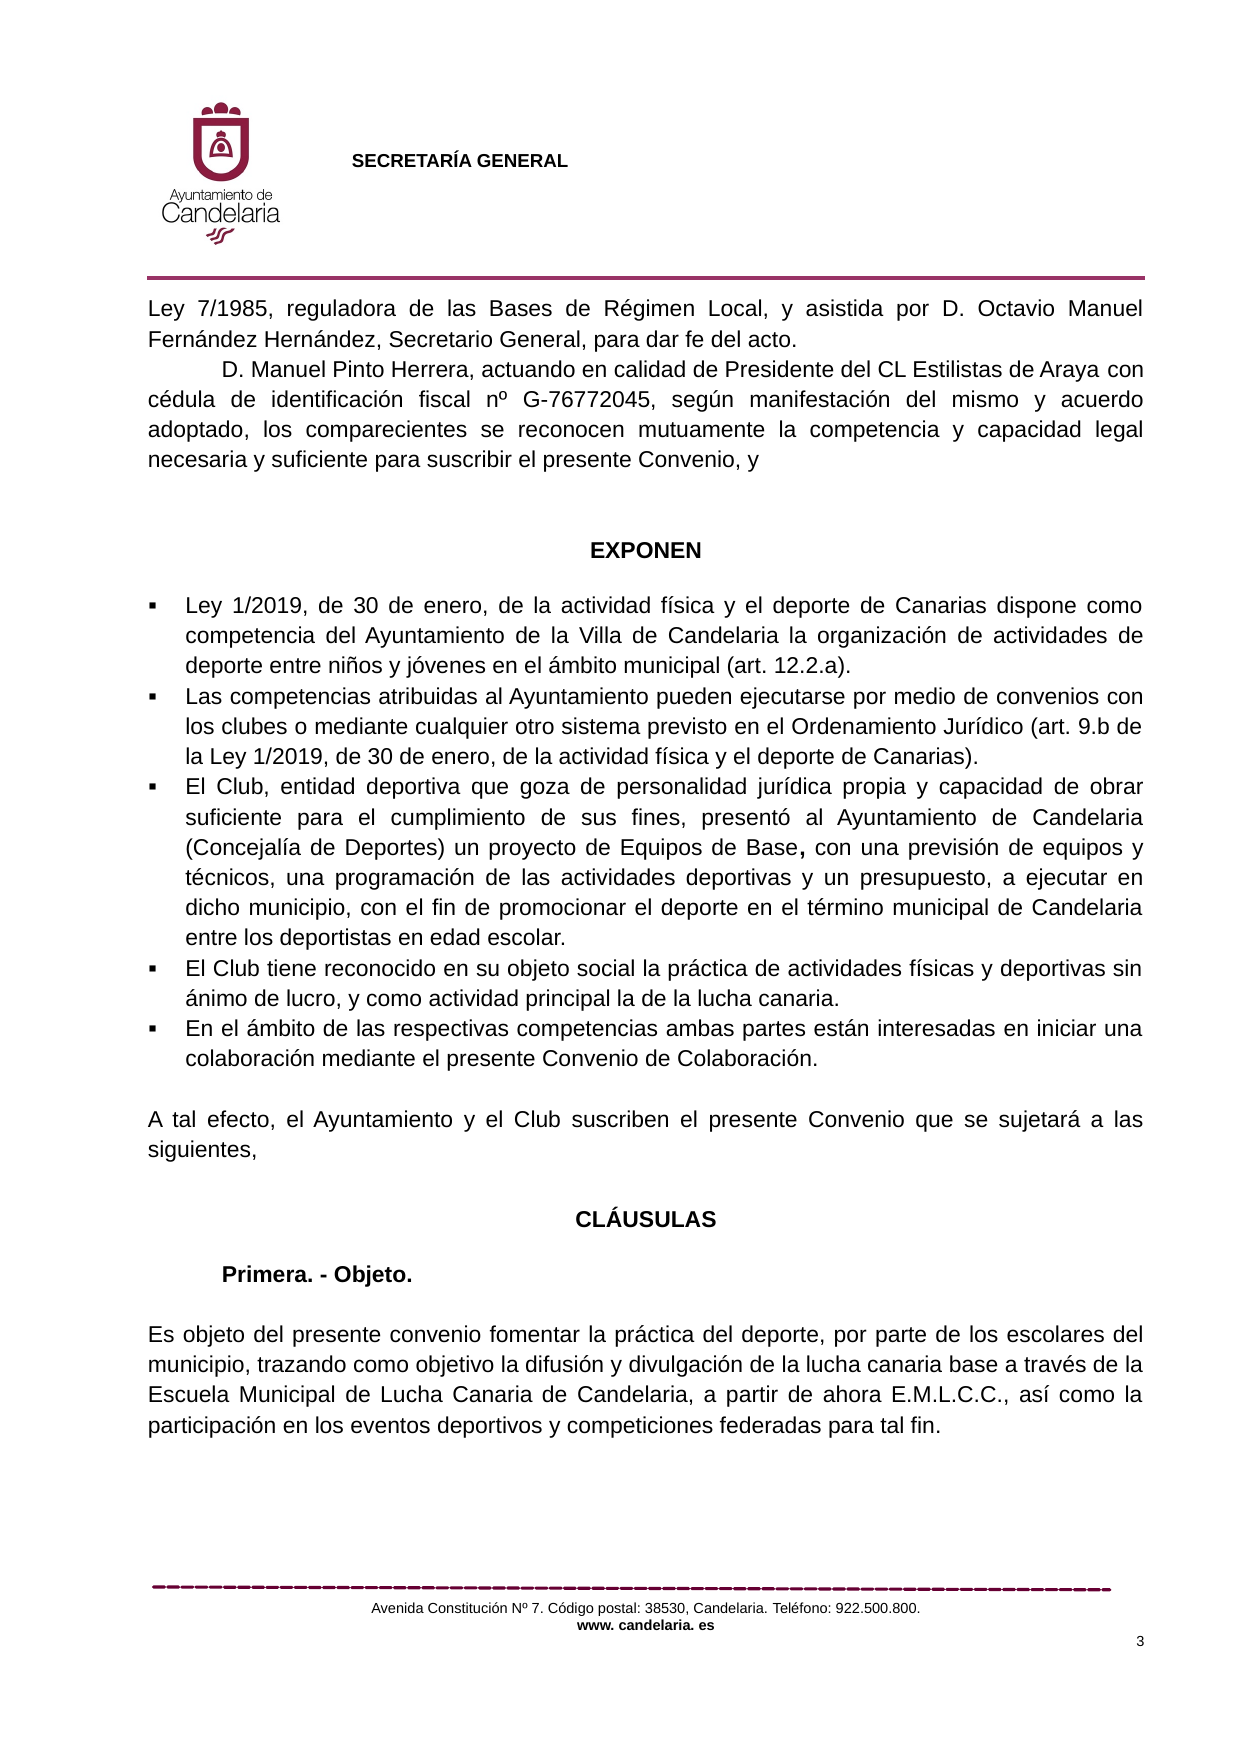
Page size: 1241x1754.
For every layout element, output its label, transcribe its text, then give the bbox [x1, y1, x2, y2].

list Las competencias atribuidas al Ayuntamiento pueden ejecutarse por medio de convenios con los clubes o mediante cualquier otro sistema previsto en el Ordenamiento Jurídico (art. 9.b de la Ley 1/2019, de 30 de enero, de la actividad física y el deporte de Canarias). [148, 683, 1144, 769]
list El Club, entidad deportiva que goza de personalidad jurídica propia y capacidad de obrar suficiente para el cumplimiento de sus fines, presentó al Ayuntamiento de Candelaria (Concejalía de Deportes) un proyecto de Equipos de Base, con una previsión de equipos y técnicos, una programación de las actividades deportivas y un presupuesto, a ejecutar en dicho municipio, con el fin de promocionar el deporte en el término municipal de Candelaria entre los deportistas en edad escolar. [148, 773, 1144, 951]
text CLÁUSULAS [148, 1206, 1144, 1232]
list El Club tiene reconocido en su objeto social la práctica de actividades físicas y deportivas sin ánimo de lucro, y como actividad principal la de la lucha canaria. [148, 954, 1144, 1011]
text Primera. - Objeto. [148, 1261, 1144, 1287]
list Ley 1/2019, de 30 de enero, de la actividad física y el deporte de Canarias dispone como competencia del Ayuntamiento de la Villa de Candelaria la organización de actividades de deporte entre niños y jóvenes en el ámbito municipal (art. 12.2.a). [148, 592, 1144, 679]
text EXPONEN [148, 537, 1144, 563]
text D. Manuel Pinto Herrera, actuando en calidad de Presidente del CL Estilistas de Araya con cédula de identificación fiscal nº G-76772045, según manifestación del mismo y acuerdo adoptado, los comparecientes se reconocen mutuamente la competencia y capacidad legal necesaria y suficiente para suscribir el presente Convenio, y [148, 356, 1144, 473]
text Ley 7/1985, reguladora de las Bases de Régimen Local, y asistida por D. Octavio Manuel Fernández Hernández, Secretario General, para dar fe del acto. [148, 295, 1144, 352]
text A tal efecto, el Ayuntamiento y el Club suscriben el presente Convenio que se sujetará a las siguientes, [148, 1106, 1144, 1162]
list En el ámbito de las respectivas competencias ambas partes están interesadas en iniciar una colaboración mediante el presente Convenio de Colaboración. [148, 1015, 1144, 1072]
text Es objeto del presente convenio fomentar la práctica del deporte, por parte de los escolares del municipio, trazando como objetivo la difusión y divulgación de la lucha canaria base a través de la Escuela Municipal de Lucha Canaria de Candelaria, a partir de ahora E.M.L.C.C., así como la participación en los eventos deportivos y competiciones federadas para tal fin. [148, 1321, 1144, 1438]
